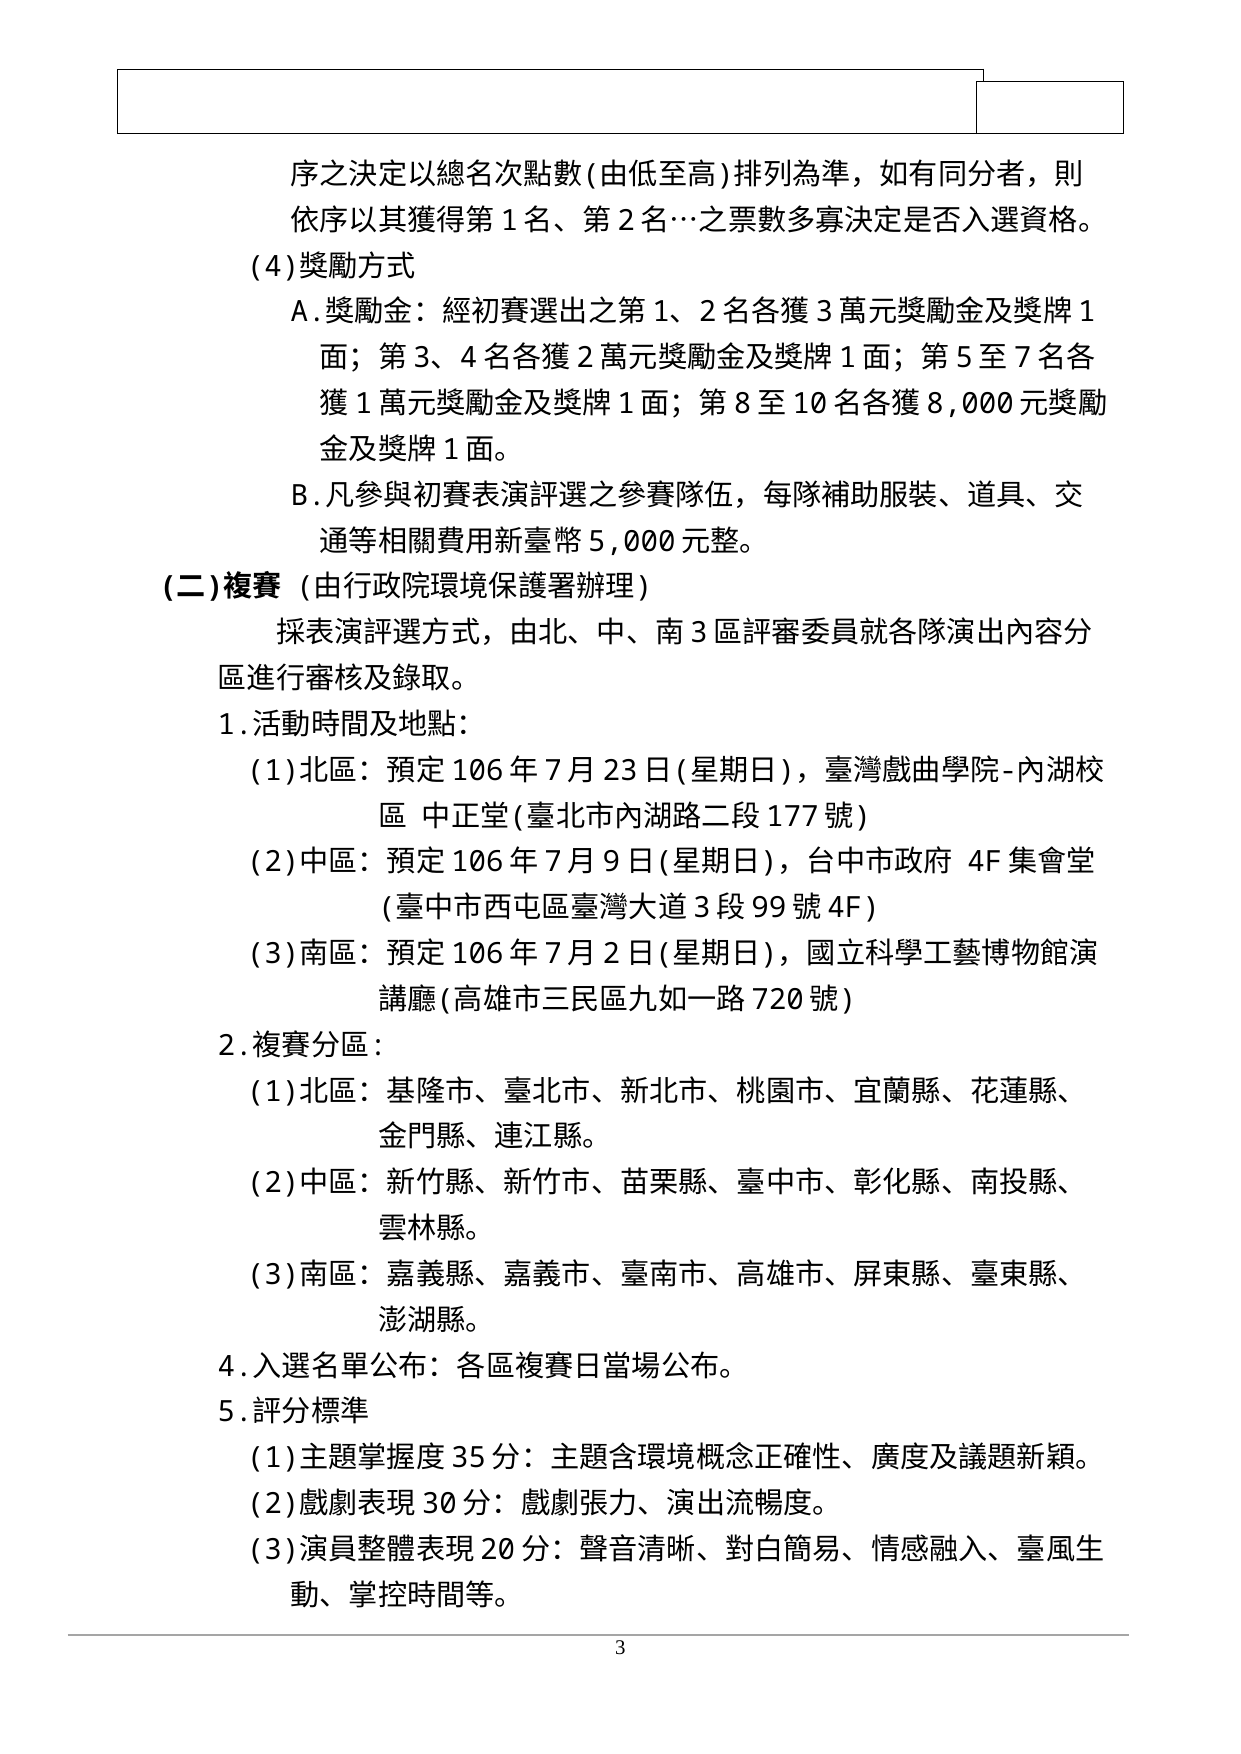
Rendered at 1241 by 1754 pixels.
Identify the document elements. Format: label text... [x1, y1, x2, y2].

text (2)中區：新竹縣、新竹市、苗栗縣、臺中市、彰化縣、南投縣、雲林縣。 [247, 1156, 1110, 1248]
text 2.複賽分區: [217, 1018, 1110, 1064]
text 4.入選名單公布：各區複賽日當場公布。 [217, 1339, 1110, 1385]
text B.凡參與初賽表演評選之參賽隊伍，每隊補助服裝、道具、交通等相關費用新臺幣5,000元整。 [290, 468, 1110, 560]
text (2)中區：預定106年7月9日(星期日)，台中市政府 4F集會堂(臺中市西屯區臺灣大道3段99號4F) [247, 835, 1110, 927]
subtitle (二)複賽 (由行政院環境保護署辦理) [159, 560, 1110, 606]
text (3)演員整體表現20分：聲音清晰、對白簡易、情感融入、臺風生動、掌控時間等。 [247, 1523, 1110, 1614]
text 1.活動時間及地點： [217, 698, 1110, 743]
text 採表演評選方式，由北、中、南3區評審委員就各隊演出內容分區進行審核及錄取。 [217, 606, 1110, 698]
text 序之決定以總名次點數(由低至高)排列為準，如有同分者，則依序以其獲得第1名、第2名…之票數多寡決定是否入選資格。 [247, 148, 1110, 239]
text 5.評分標準 [217, 1385, 1110, 1431]
text (1)主題掌握度35分：主題含環境概念正確性、廣度及議題新穎。 [247, 1431, 1110, 1477]
text (3)南區：預定106年7月2日(星期日)，國立科學工藝博物館演講廳(高雄市三民區九如一路720號) [247, 927, 1110, 1018]
text (2)戲劇表現30分：戲劇張力、演出流暢度。 [247, 1477, 1110, 1523]
text (1)北區：預定106年7月23日(星期日)，臺灣戲曲學院-內湖校區 中正堂(臺北市內湖路二段177號) [247, 743, 1110, 835]
text A.獎勵金：經初賽選出之第1、2名各獲3萬元獎勵金及獎牌1面；第3、4名各獲2萬元獎勵金及獎牌1面；第5至7名各獲1萬元獎勵金及獎牌1面；第8至10名各獲8,000元獎勵金及獎牌1面。 [290, 285, 1110, 468]
text (3)南區：嘉義縣、嘉義市、臺南市、高雄市、屏東縣、臺東縣、澎湖縣。 [247, 1248, 1110, 1339]
text (1)北區：基隆市、臺北市、新北市、桃園市、宜蘭縣、花蓮縣、金門縣、連江縣。 [247, 1064, 1110, 1156]
text (4)獎勵方式 [247, 239, 1110, 285]
